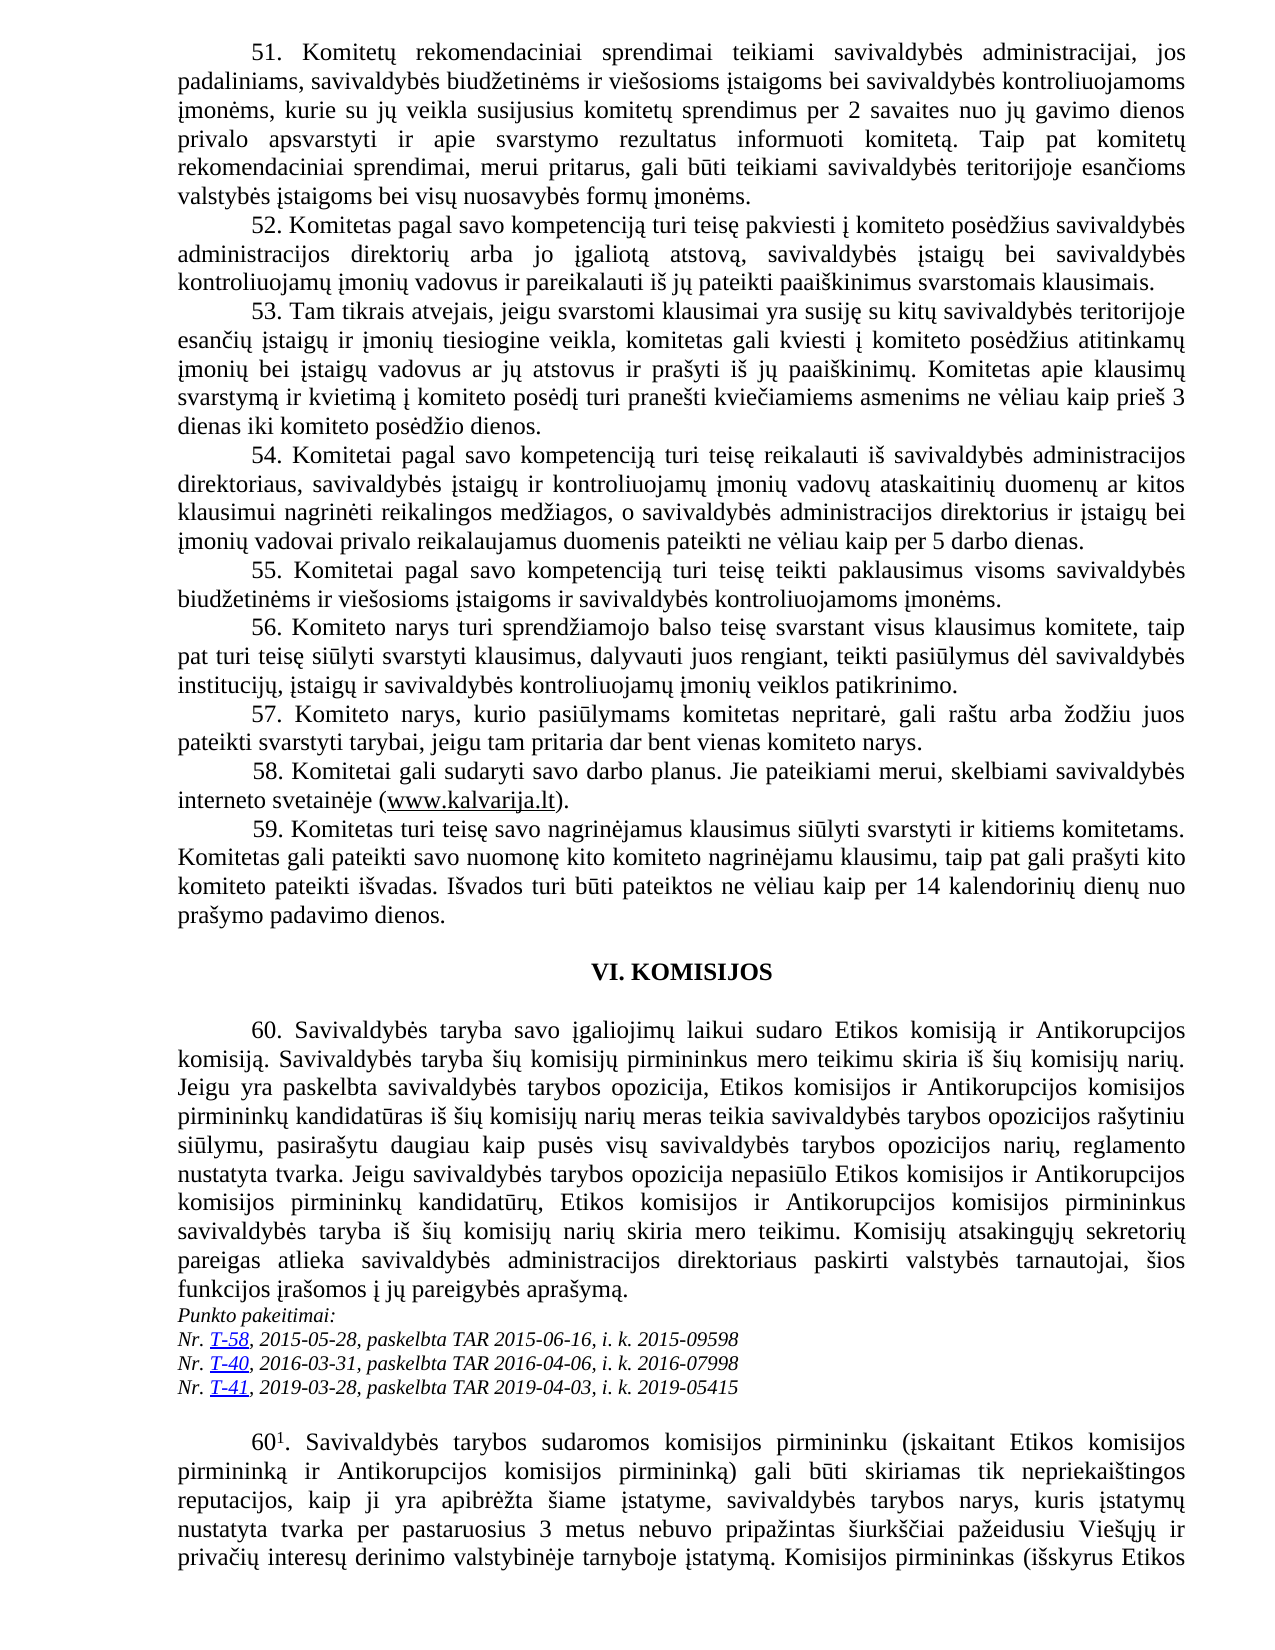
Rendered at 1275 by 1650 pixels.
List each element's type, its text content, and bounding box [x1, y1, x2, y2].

text Punkto pakeitimai: [177, 1302, 1186, 1327]
text 60. Savivaldybės taryba savo įgaliojimų laikui sudaro Etikos komisiją ir Antikorupcijos komisiją. Savivaldybės taryba šių komisijų pirmininkus mero teikimu skiria iš šių komisijų narių. Jeigu yra paskelbta savivaldybės tarybos opozicija, Etikos komisijos ir Antikorupcijos komisijos pirmininkų kandidatūras iš šių komisijų narių meras teikia savivaldybės tarybos opozicijos rašytiniu siūlymu, pasirašytu daugiau kaip pusės visų savivaldybės tarybos opozicijos narių, reglamento nustatyta tvarka. Jeigu savivaldybės tarybos opozicija nepasiūlo Etikos komisijos ir Antikorupcijos komisijos pirmininkų kandidatūrų, Etikos komisijos ir Antikorupcijos komisijos pirmininkus savivaldybės taryba iš šių komisijų narių skiria mero teikimu. Komisijų atsakingųjų sekretorių pareigas atlieka savivaldybės administracijos direktoriaus paskirti valstybės tarnautojai, šios funkcijos įrašomos į jų pareigybės aprašymą. [177, 1015, 1186, 1302]
text 55. Komitetai pagal savo kompetenciją turi teisę teikti paklausimus visoms savivaldybės biudžetinėms ir viešosioms įstaigoms ir savivaldybės kontroliuojamoms įmonėms. [177, 555, 1186, 612]
text Nr. T-41, 2019-03-28, paskelbta TAR 2019-04-03, i. k. 2019-05415 [177, 1375, 1186, 1399]
text Nr. T-40, 2016-03-31, paskelbta TAR 2016-04-06, i. k. 2016-07998 [177, 1351, 1186, 1375]
text 56. Komiteto narys turi sprendžiamojo balso teisę svarstant visus klausimus komitete, taip pat turi teisę siūlyti svarstyti klausimus, dalyvauti juos rengiant, teikti pasiūlymus dėl savivaldybės institucijų, įstaigų ir savivaldybės kontroliuojamų įmonių veiklos patikrinimo. [177, 612, 1186, 699]
text 54. Komitetai pagal savo kompetenciją turi teisę reikalauti iš savivaldybės administracijos direktoriaus, savivaldybės įstaigų ir kontroliuojamų įmonių vadovų ataskaitinių duomenų ar kitos klausimui nagrinėti reikalingos medžiagos, o savivaldybės administracijos direktorius ir įstaigų bei įmonių vadovai privalo reikalaujamus duomenis pateikti ne vėliau kaip per 5 darbo dienas. [177, 440, 1186, 555]
text 57. Komiteto narys, kurio pasiūlymams komitetas nepritarė, gali raštu arba žodžiu juos pateikti svarstyti tarybai, jeigu tam pritaria dar bent vienas komiteto narys. [177, 699, 1186, 756]
text VI. KOMISIJOS [177, 957, 1186, 986]
text 52. Komitetas pagal savo kompetenciją turi teisę pakviesti į komiteto posėdžius savivaldybės administracijos direktorių arba jo įgaliotą atstovą, savivaldybės įstaigų bei savivaldybės kontroliuojamų įmonių vadovus ir pareikalauti iš jų pateikti paaiškinimus svarstomais klausimais. [177, 210, 1186, 296]
text Nr. T-58, 2015-05-28, paskelbta TAR 2015-06-16, i. k. 2015-09598 [177, 1327, 1186, 1351]
text 53. Tam tikrais atvejais, jeigu svarstomi klausimai yra susiję su kitų savivaldybės teritorijoje esančių įstaigų ir įmonių tiesiogine veikla, komitetas gali kviesti į komiteto posėdžius atitinkamų įmonių bei įstaigų vadovus ar jų atstovus ir prašyti iš jų paaiškinimų. Komitetas apie klausimų svarstymą ir kvietimą į komiteto posėdį turi pranešti kviečiamiems asmenims ne vėliau kaip prieš 3 dienas iki komiteto posėdžio dienos. [177, 296, 1186, 440]
text 601. Savivaldybės tarybos sudaromos komisijos pirmininku (įskaitant Etikos komisijos pirmininką ir Antikorupcijos komisijos pirmininką) gali būti skiriamas tik nepriekaištingos reputacijos, kaip ji yra apibrėžta šiame įstatyme, savivaldybės tarybos narys, kuris įstatymų nustatyta tvarka per pastaruosius 3 metus nebuvo pripažintas šiurkščiai pažeidusiu Viešųjų ir privačių interesų derinimo valstybinėje tarnyboje įstatymą. Komisijos pirmininkas (išskyrus Etikos [177, 1427, 1186, 1571]
text 58. Komitetai gali sudaryti savo darbo planus. Jie pateikiami merui, skelbiami savivaldybės interneto svetainėje (www.kalvarija.lt). [177, 756, 1186, 814]
text 59. Komitetas turi teisę savo nagrinėjamus klausimus siūlyti svarstyti ir kitiems komitetams. Komitetas gali pateikti savo nuomonę kito komiteto nagrinėjamu klausimu, taip pat gali prašyti kito komiteto pateikti išvadas. Išvados turi būti pateiktos ne vėliau kaip per 14 kalendorinių dienų nuo prašymo padavimo dienos. [177, 814, 1186, 929]
text 51. Komitetų rekomendaciniai sprendimai teikiami savivaldybės administracijai, jos padaliniams, savivaldybės biudžetinėms ir viešosioms įstaigoms bei savivaldybės kontroliuojamoms įmonėms, kurie su jų veikla susijusius komitetų sprendimus per 2 savaites nuo jų gavimo dienos privalo apsvarstyti ir apie svarstymo rezultatus informuoti komitetą. Taip pat komitetų rekomendaciniai sprendimai, merui pritarus, gali būti teikiami savivaldybės teritorijoje esančioms valstybės įstaigoms bei visų nuosavybės formų įmonėms. [177, 37, 1186, 210]
